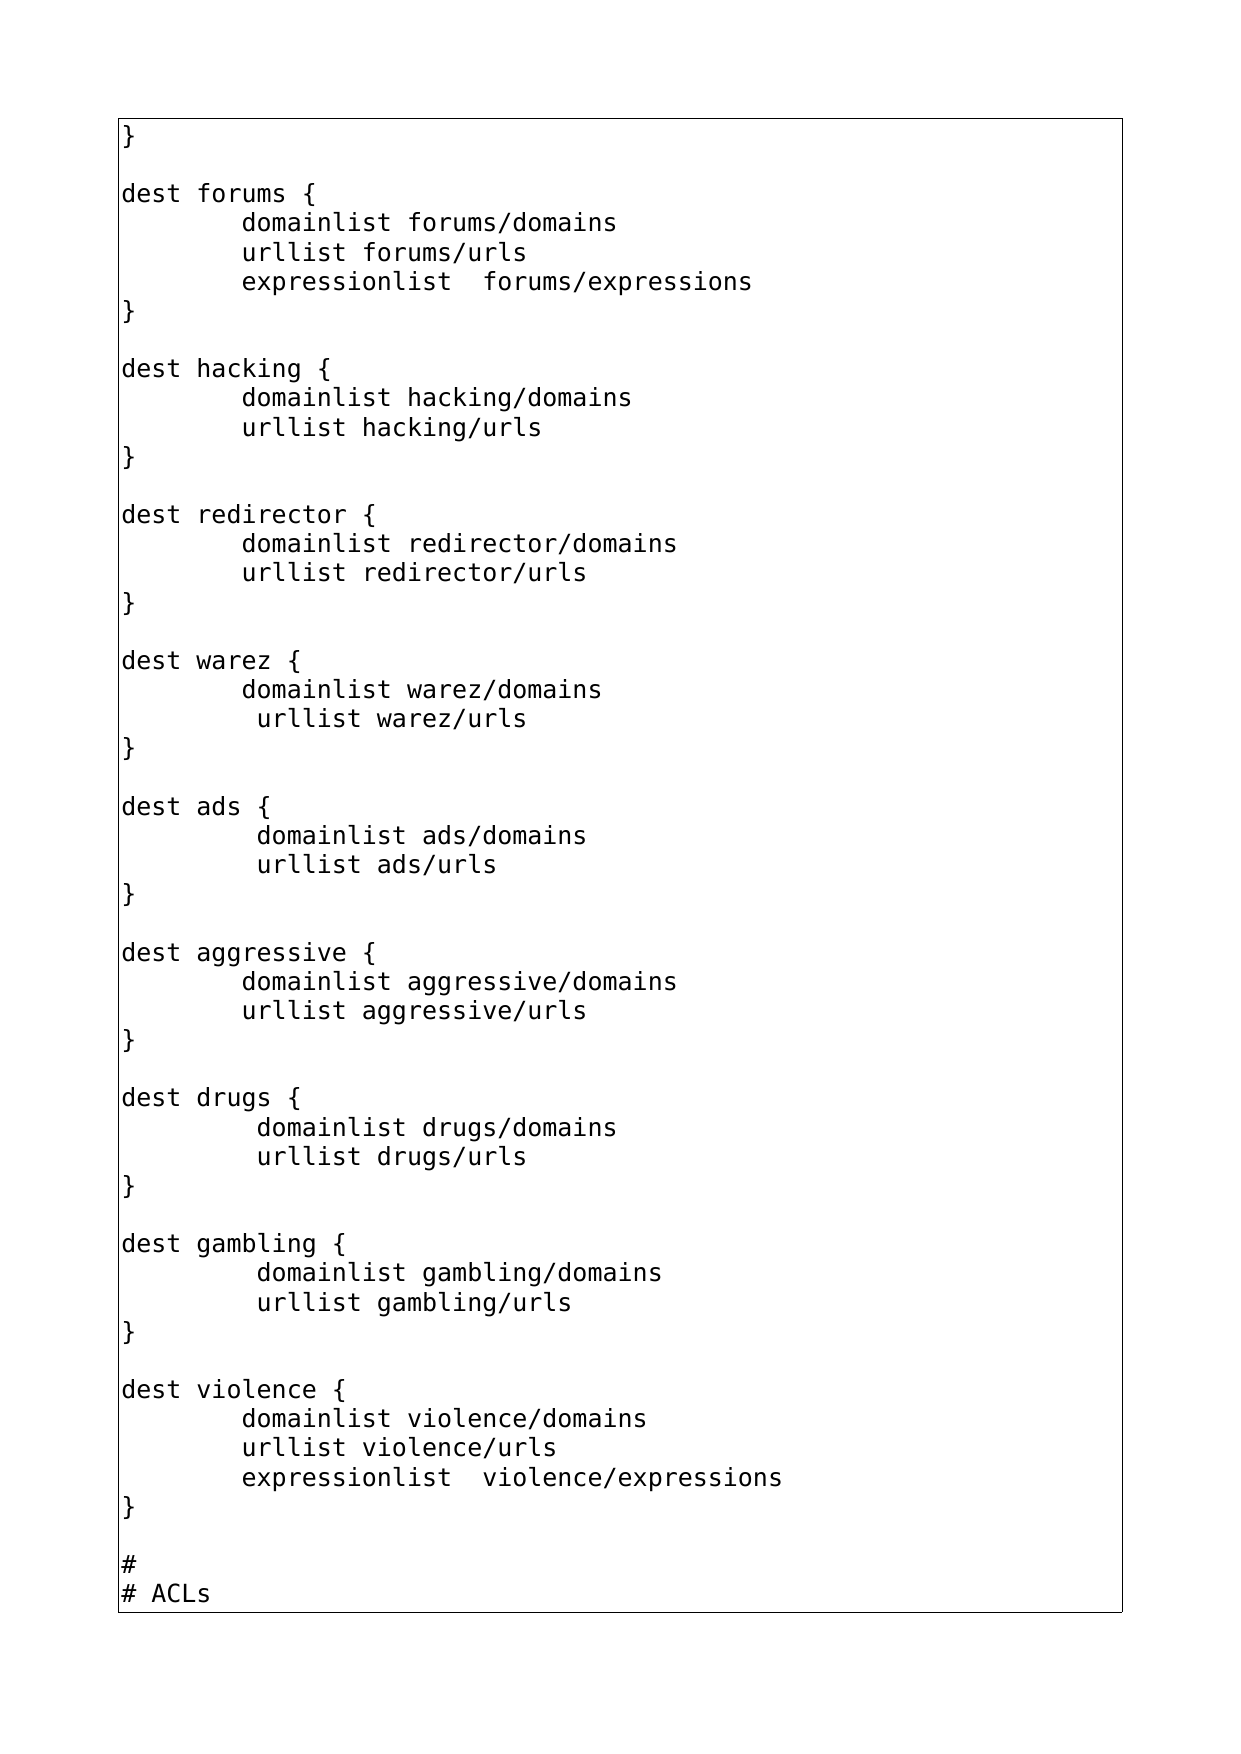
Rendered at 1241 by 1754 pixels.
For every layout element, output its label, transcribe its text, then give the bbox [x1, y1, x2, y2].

table_header } dest forums { domainlist forums/domains urllist forums/urls expressionlist forums/expressions } dest hacking { domainlist hacking/domains urllist hacking/urls } dest redirector { domainlist redirector/domains urllist redirector/urls } dest warez { domainlist warez/domains urllist warez/urls } dest ads { domainlist ads/domains urllist ads/urls } dest aggressive { domainlist aggressive/domains urllist aggressive/urls } dest drugs { domainlist drugs/domains urllist drugs/urls } dest gambling { domainlist gambling/domains urllist gambling/urls } dest violence { domainlist violence/domains urllist violence/urls expressionlist violence/expressions } # # ACLs [119, 119, 1122, 1612]
